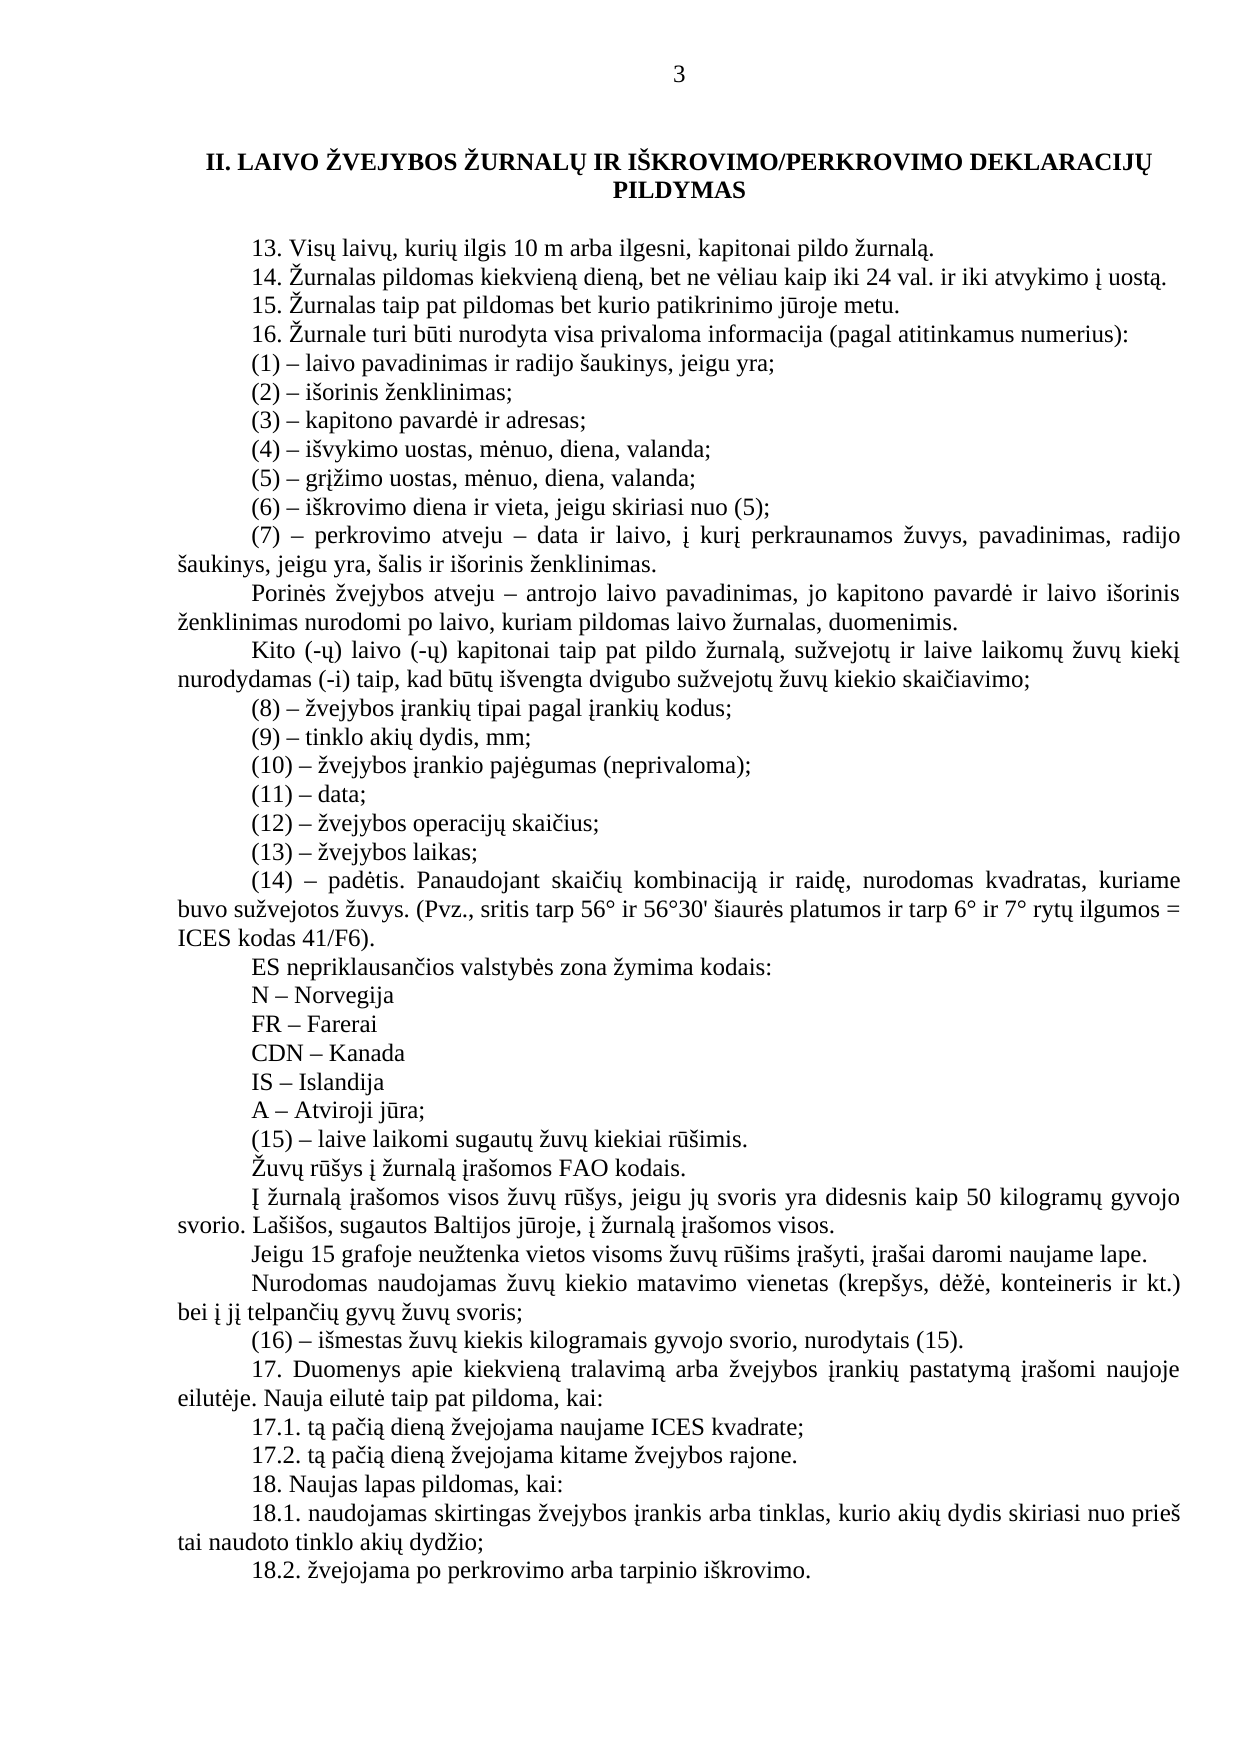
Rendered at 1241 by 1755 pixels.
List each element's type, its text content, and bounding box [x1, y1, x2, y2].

text (6) – iškrovimo diena ir vieta, jeigu skiriasi nuo (5); [177, 492, 1181, 521]
text (4) – išvykimo uostas, mėnuo, diena, valanda; [177, 434, 1181, 463]
text (8) – žvejybos įrankių tipai pagal įrankių kodus; [177, 693, 1181, 722]
text 18. Naujas lapas pildomas, kai: [177, 1469, 1181, 1498]
text 15. Žurnalas taip pat pildomas bet kurio patikrinimo jūroje metu. [177, 291, 1181, 319]
text (14) – padėtis. Panaudojant skaičių kombinaciją ir raidę, nurodomas kvadratas, kuriame buvo sužvejotos žuvys. (Pvz., sritis tarp 56° ir 56°30' šiaurės platumos ir tarp 6° ir 7° rytų ilgumos = ICES kodas 41/F6). [177, 866, 1181, 952]
text FR – Farerai [177, 1009, 1181, 1038]
text (12) – žvejybos operacijų skaičius; [177, 808, 1181, 837]
text (3) – kapitono pavardė ir adresas; [177, 406, 1181, 434]
text Nurodomas naudojamas žuvų kiekio matavimo vienetas (krepšys, dėžė, konteineris ir kt.) bei į jį telpančių gyvų žuvų svoris; [177, 1268, 1181, 1326]
text IS – Islandija [177, 1067, 1181, 1096]
text 17.1. tą pačią dieną žvejojama naujame ICES kvadrate; [177, 1412, 1181, 1441]
text 14. Žurnalas pildomas kiekvieną dieną, bet ne vėliau kaip iki 24 val. ir iki atvykimo į uostą. [177, 262, 1181, 291]
text 13. Visų laivų, kurių ilgis 10 m arba ilgesni, kapitonai pildo žurnalą. [177, 233, 1181, 262]
text (7) – perkrovimo atveju – data ir laivo, į kurį perkraunamos žuvys, pavadinimas, radijo šaukinys, jeigu yra, šalis ir išorinis ženklinimas. [177, 521, 1181, 578]
text 18.1. naudojamas skirtingas žvejybos įrankis arba tinklas, kurio akių dydis skiriasi nuo prieš tai naudoto tinklo akių dydžio; [177, 1498, 1181, 1556]
text 17. Duomenys apie kiekvieną tralavimą arba žvejybos įrankių pastatymą įrašomi naujoje eilutėje. Nauja eilutė taip pat pildoma, kai: [177, 1354, 1181, 1412]
text N – Norvegija [177, 981, 1181, 1009]
text Jeigu 15 grafoje neužtenka vietos visoms žuvų rūšims įrašyti, įrašai daromi naujame lape. [177, 1239, 1181, 1268]
text (11) – data; [177, 779, 1181, 808]
text (2) – išorinis ženklinimas; [177, 377, 1181, 406]
text Porinės žvejybos atveju – antrojo laivo pavadinimas, jo kapitono pavardė ir laivo išorinis ženklinimas nurodomi po laivo, kuriam pildomas laivo žurnalas, duomenimis. [177, 578, 1181, 636]
text (13) – žvejybos laikas; [177, 837, 1181, 866]
text A – Atviroji jūra; [177, 1096, 1181, 1124]
text 17.2. tą pačią dieną žvejojama kitame žvejybos rajone. [177, 1441, 1181, 1469]
text (16) – išmestas žuvų kiekis kilogramais gyvojo svorio, nurodytais (15). [177, 1326, 1181, 1354]
text (15) – laive laikomi sugautų žuvų kiekiai rūšimis. [177, 1124, 1181, 1153]
text II. laivo žvejybos žurnalų ir iškrovimo/perkrovimo deklaracijų pildymas [177, 147, 1181, 204]
text ES nepriklausančios valstybės zona žymima kodais: [177, 952, 1181, 981]
text CDN – Kanada [177, 1038, 1181, 1067]
text Kito (-ų) laivo (-ų) kapitonai taip pat pildo žurnalą, sužvejotų ir laive laikomų žuvų kiekį nurodydamas (-i) taip, kad būtų išvengta dvigubo sužvejotų žuvų kiekio skaičiavimo; [177, 636, 1181, 693]
text (10) – žvejybos įrankio pajėgumas (neprivaloma); [177, 751, 1181, 779]
text (5) – grįžimo uostas, mėnuo, diena, valanda; [177, 463, 1181, 492]
text (9) – tinklo akių dydis, mm; [177, 722, 1181, 751]
text (1) – laivo pavadinimas ir radijo šaukinys, jeigu yra; [177, 348, 1181, 377]
text 18.2. žvejojama po perkrovimo arba tarpinio iškrovimo. [177, 1556, 1181, 1584]
text Žuvų rūšys į žurnalą įrašomos FAO kodais. [177, 1153, 1181, 1182]
text 16. Žurnale turi būti nurodyta visa privaloma informacija (pagal atitinkamus numerius): [177, 319, 1181, 348]
text Į žurnalą įrašomos visos žuvų rūšys, jeigu jų svoris yra didesnis kaip 50 kilogramų gyvojo svorio. Lašišos, sugautos Baltijos jūroje, į žurnalą įrašomos visos. [177, 1182, 1181, 1239]
